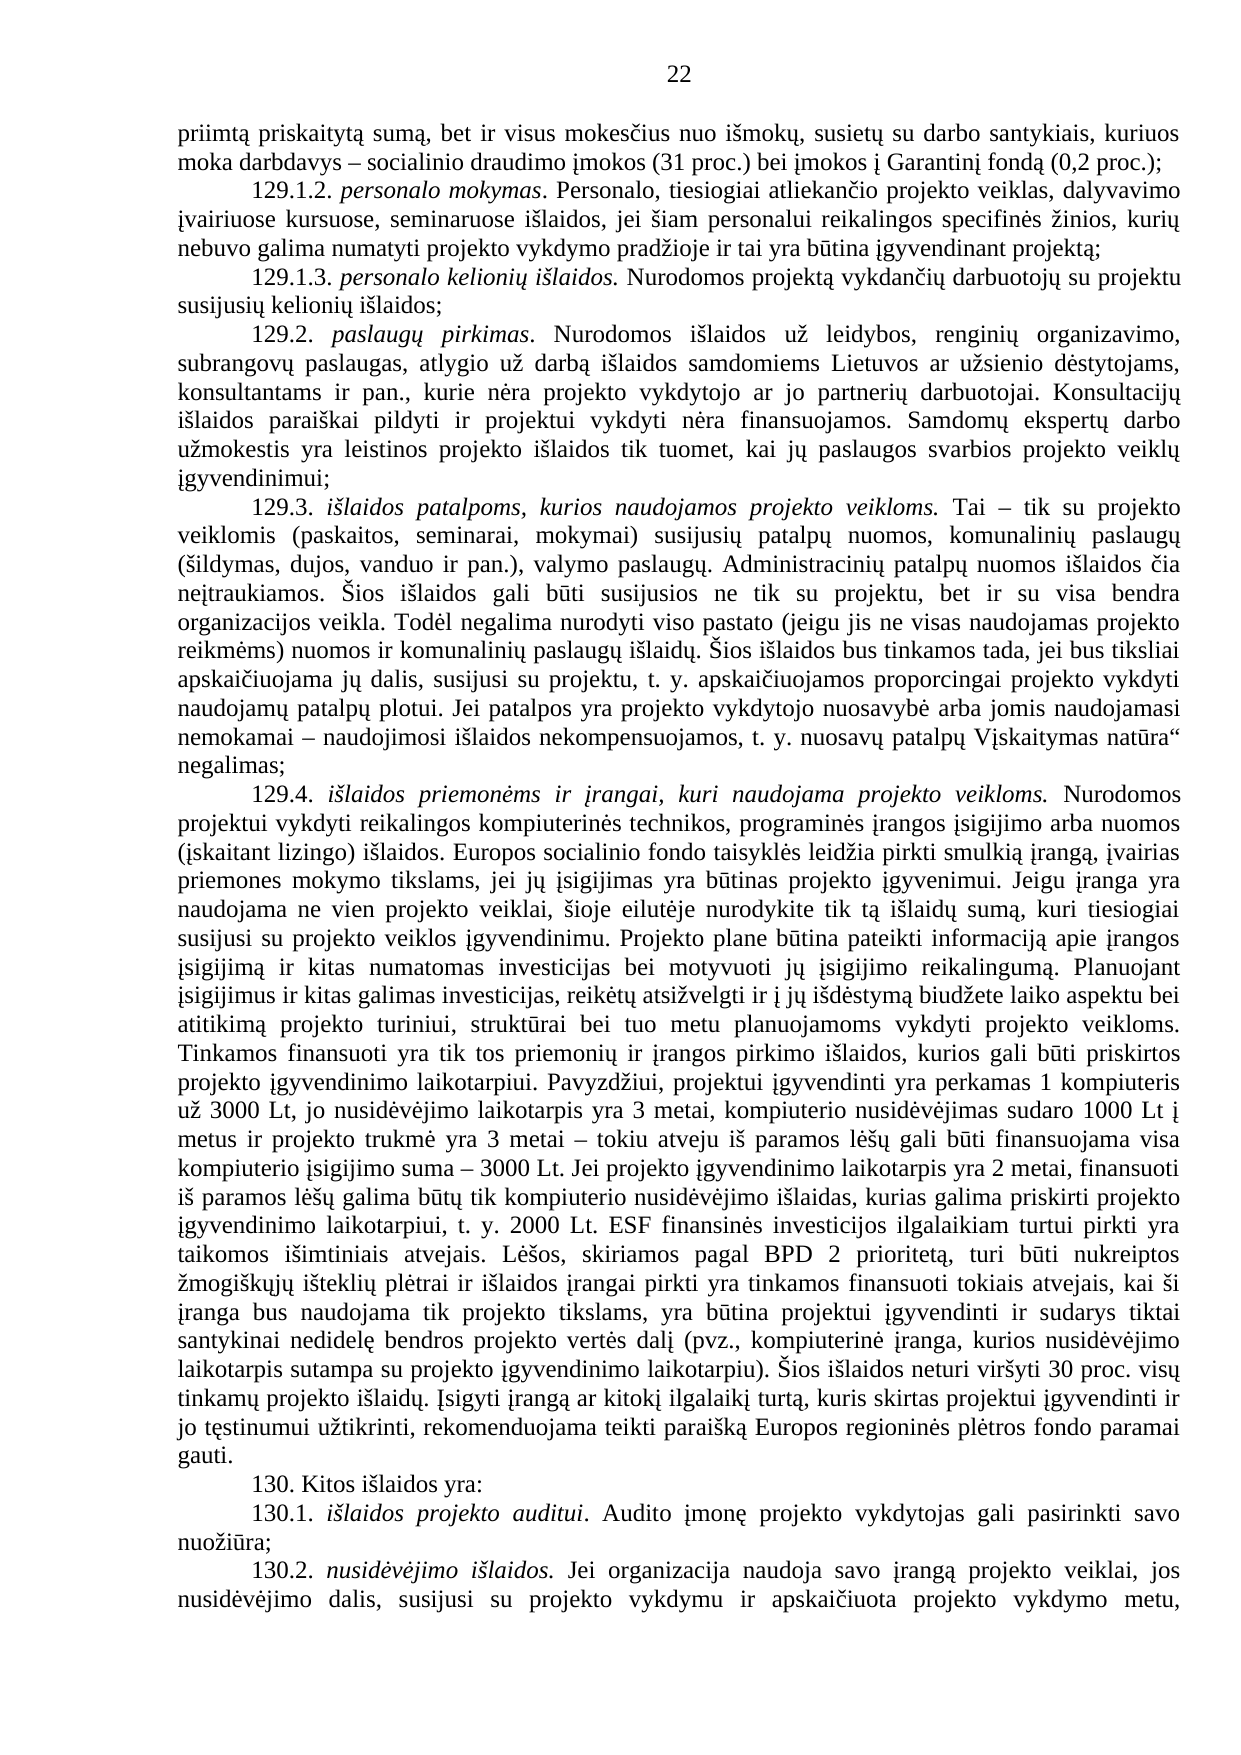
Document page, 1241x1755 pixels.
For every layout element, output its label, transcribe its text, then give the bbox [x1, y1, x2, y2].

text 129.3. išlaidos patalpoms, kurios naudojamos projekto veikloms. Tai – tik su projekto veiklomis (paskaitos, seminarai, mokymai) susijusių patalpų nuomos, komunalinių paslaugų (šildymas, dujos, vanduo ir pan.), valymo paslaugų. Administracinių patalpų nuomos išlaidos čia neįtraukiamos. Šios išlaidos gali būti susijusios ne tik su projektu, bet ir su visa bendra organizacijos veikla. Todėl negalima nurodyti viso pastato (jeigu jis ne visas naudojamas projekto reikmėms) nuomos ir komunalinių paslaugų išlaidų. Šios išlaidos bus tinkamos tada, jei bus tiksliai apskaičiuojama jų dalis, susijusi su projektu, t. y. apskaičiuojamos proporcingai projekto vykdyti naudojamų patalpų plotui. Jei patalpos yra projekto vykdytojo nuosavybė arba jomis naudojamasi nemokamai – naudojimosi išlaidos nekompensuojamos, t. y. nuosavų patalpų Vįskaitymas natūra“ negalimas; [177, 492, 1181, 779]
text 130.2. nusidėvėjimo išlaidos. Jei organizacija naudoja savo įrangą projekto veiklai, jos nusidėvėjimo dalis, susijusi su projekto vykdymu ir apskaičiuota projekto vykdymo metu, [177, 1556, 1181, 1613]
text 129.1.3. personalo kelionių išlaidos. Nurodomos projektą vykdančių darbuotojų su projektu susijusių kelionių išlaidos; [177, 262, 1181, 319]
text 129.2. paslaugų pirkimas. Nurodomos išlaidos už leidybos, renginių organizavimo, subrangovų paslaugas, atlygio už darbą išlaidos samdomiems Lietuvos ar užsienio dėstytojams, konsultantams ir pan., kurie nėra projekto vykdytojo ar jo partnerių darbuotojai. Konsultacijų išlaidos paraiškai pildyti ir projektui vykdyti nėra finansuojamos. Samdomų ekspertų darbo užmokestis yra leistinos projekto išlaidos tik tuomet, kai jų paslaugos svarbios projekto veiklų įgyvendinimui; [177, 319, 1181, 492]
text 129.4. išlaidos priemonėms ir įrangai, kuri naudojama projekto veikloms. Nurodomos projektui vykdyti reikalingos kompiuterinės technikos, programinės įrangos įsigijimo arba nuomos (įskaitant lizingo) išlaidos. Europos socialinio fondo taisyklės leidžia pirkti smulkią įrangą, įvairias priemones mokymo tikslams, jei jų įsigijimas yra būtinas projekto įgyvenimui. Jeigu įranga yra naudojama ne vien projekto veiklai, šioje eilutėje nurodykite tik tą išlaidų sumą, kuri tiesiogiai susijusi su projekto veiklos įgyvendinimu. Projekto plane būtina pateikti informaciją apie įrangos įsigijimą ir kitas numatomas investicijas bei motyvuoti jų įsigijimo reikalingumą. Planuojant įsigijimus ir kitas galimas investicijas, reikėtų atsižvelgti ir į jų išdėstymą biudžete laiko aspektu bei atitikimą projekto turiniui, struktūrai bei tuo metu planuojamoms vykdyti projekto veikloms. Tinkamos finansuoti yra tik tos priemonių ir įrangos pirkimo išlaidos, kurios gali būti priskirtos projekto įgyvendinimo laikotarpiui. Pavyzdžiui, projektui įgyvendinti yra perkamas 1 kompiuteris už 3000 Lt, jo nusidėvėjimo laikotarpis yra 3 metai, kompiuterio nusidėvėjimas sudaro 1000 Lt į metus ir projekto trukmė yra 3 metai – tokiu atveju iš paramos lėšų gali būti finansuojama visa kompiuterio įsigijimo suma – 3000 Lt. Jei projekto įgyvendinimo laikotarpis yra 2 metai, finansuoti iš paramos lėšų galima būtų tik kompiuterio nusidėvėjimo išlaidas, kurias galima priskirti projekto įgyvendinimo laikotarpiui, t. y. 2000 Lt. ESF finansinės investicijos ilgalaikiam turtui pirkti yra taikomos išimtiniais atvejais. Lėšos, skiriamos pagal BPD 2 prioritetą, turi būti nukreiptos žmogiškųjų išteklių plėtrai ir išlaidos įrangai pirkti yra tinkamos finansuoti tokiais atvejais, kai ši įranga bus naudojama tik projekto tikslams, yra būtina projektui įgyvendinti ir sudarys tiktai santykinai nedidelę bendros projekto vertės dalį (pvz., kompiuterinė įranga, kurios nusidėvėjimo laikotarpis sutampa su projekto įgyvendinimo laikotarpiu). Šios išlaidos neturi viršyti 30 proc. visų tinkamų projekto išlaidų. Įsigyti įrangą ar kitokį ilgalaikį turtą, kuris skirtas projektui įgyvendinti ir jo tęstinumui užtikrinti, rekomenduojama teikti paraišką Europos regioninės plėtros fondo paramai gauti. [177, 779, 1181, 1469]
text 129.1.2. personalo mokymas. Personalo, tiesiogiai atliekančio projekto veiklas, dalyvavimo įvairiuose kursuose, seminaruose išlaidos, jei šiam personalui reikalingos specifinės žinios, kurių nebuvo galima numatyti projekto vykdymo pradžioje ir tai yra būtina įgyvendinant projektą; [177, 176, 1181, 262]
text 130.1. išlaidos projekto auditui. Audito įmonę projekto vykdytojas gali pasirinkti savo nuožiūra; [177, 1498, 1181, 1556]
text 130. Kitos išlaidos yra: [177, 1469, 1181, 1498]
text priimtą priskaitytą sumą, bet ir visus mokesčius nuo išmokų, susietų su darbo santykiais, kuriuos moka darbdavys – socialinio draudimo įmokos (31 proc.) bei įmokos į Garantinį fondą (0,2 proc.); [177, 118, 1181, 176]
